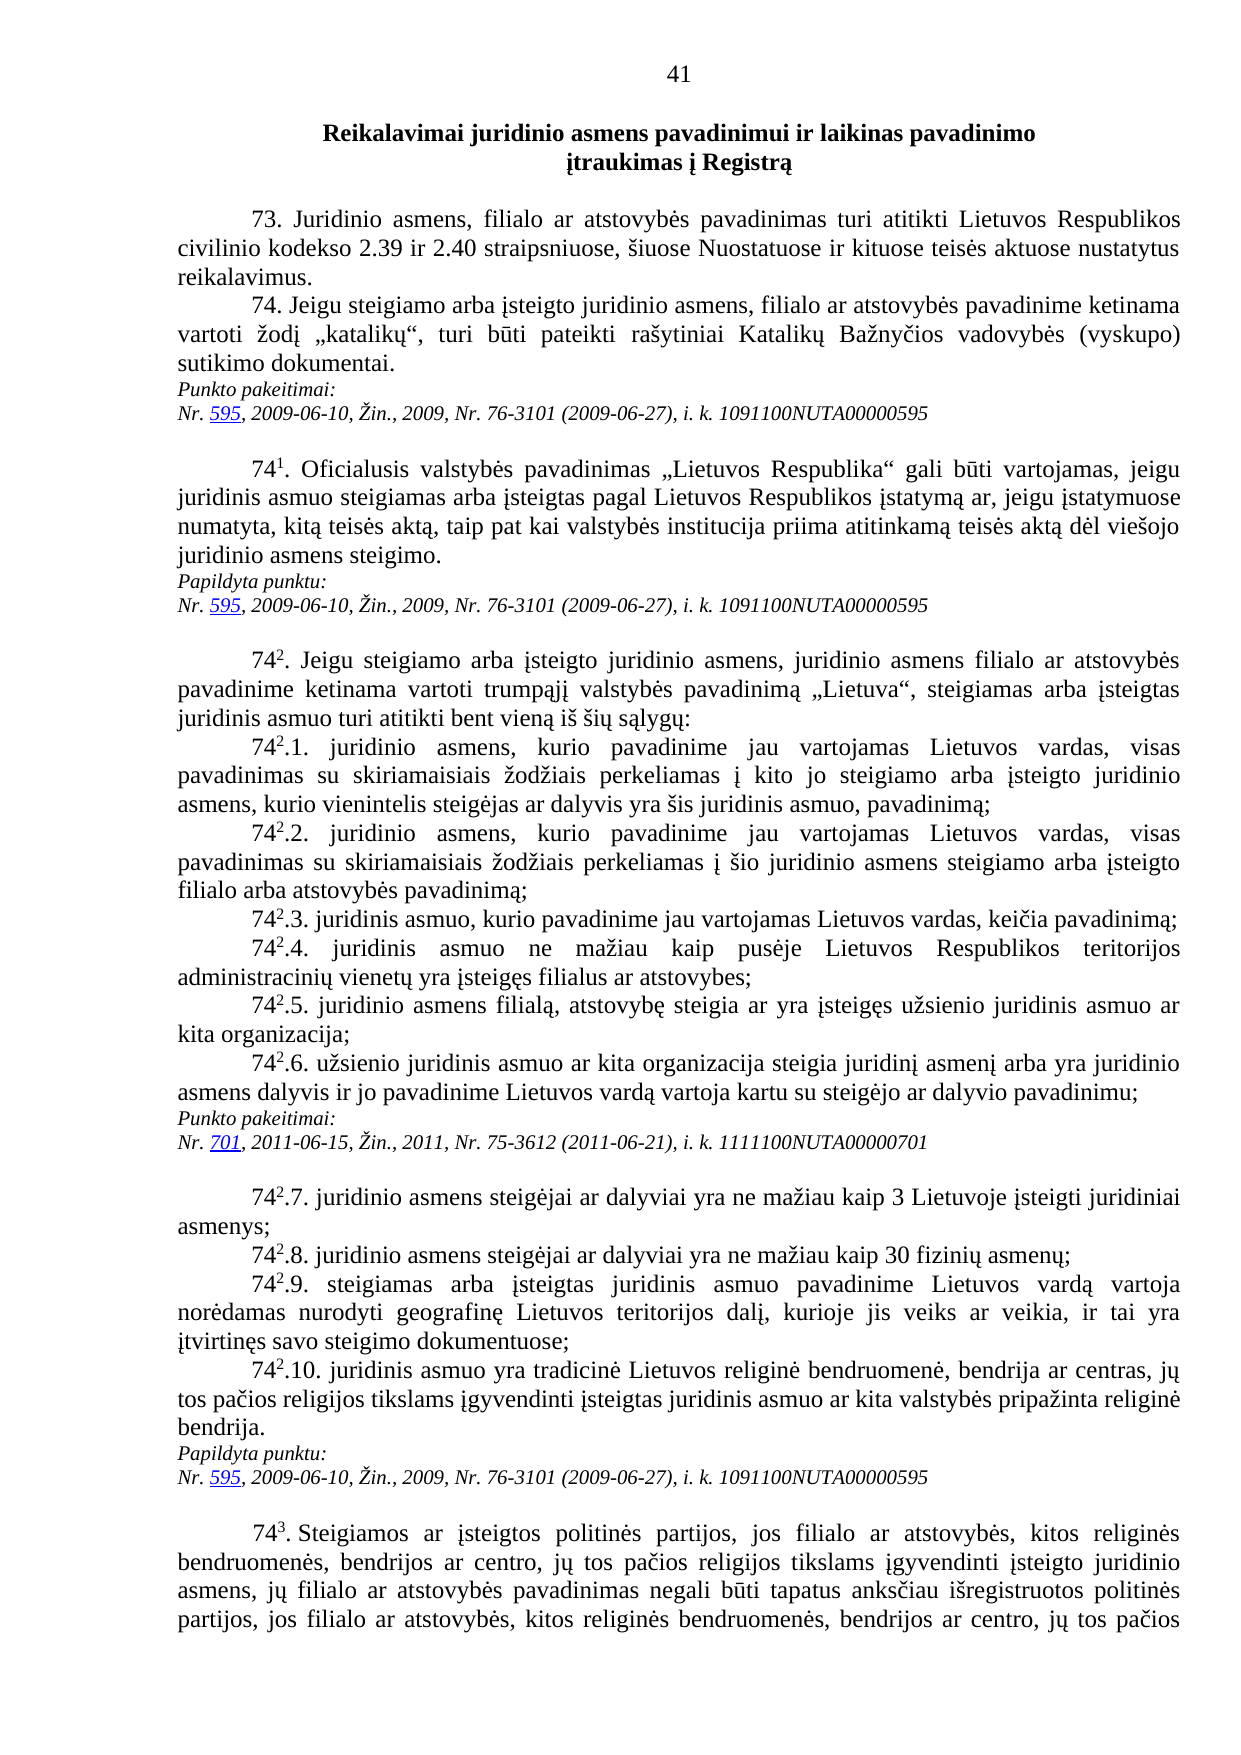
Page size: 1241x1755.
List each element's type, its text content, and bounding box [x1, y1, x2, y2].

text 742.10. juridinis asmuo yra tradicinė Lietuvos religinė bendruomenė, bendrija ar centras, jų tos pačios religijos tikslams įgyvendinti įsteigtas juridinis asmuo ar kita valstybės pripažinta religinė bendrija. [177, 1355, 1181, 1441]
text 742.2. juridinio asmens, kurio pavadinime jau vartojamas Lietuvos vardas, visas pavadinimas su skiriamaisiais žodžiais perkeliamas į šio juridinio asmens steigiamo arba įsteigto filialo arba atstovybės pavadinimą; [177, 818, 1181, 904]
text 742.9. steigiamas arba įsteigtas juridinis asmuo pavadinime Lietuvos vardą vartoja norėdamas nurodyti geografinę Lietuvos teritorijos dalį, kurioje jis veiks ar veikia, ir tai yra įtvirtinęs savo steigimo dokumentuose; [177, 1269, 1181, 1355]
text 742.4. juridinis asmuo ne mažiau kaip pusėje Lietuvos Respublikos teritorijos administracinių vienetų yra įsteigęs filialus ar atstovybes; [177, 933, 1181, 991]
text 742. Jeigu steigiamo arba įsteigto juridinio asmens, juridinio asmens filialo ar atstovybės pavadinime ketinama vartoti trumpąjį valstybės pavadinimą „Lietuva“, steigiamas arba įsteigtas juridinis asmuo turi atitikti bent vieną iš šių sąlygų: [177, 646, 1181, 732]
text 742.1. juridinio asmens, kurio pavadinime jau vartojamas Lietuvos vardas, visas pavadinimas su skiriamaisiais žodžiais perkeliamas į kito jo steigiamo arba įsteigto juridinio asmens, kurio vienintelis steigėjas ar dalyvis yra šis juridinis asmuo, pavadinimą; [177, 732, 1181, 818]
text 742.6. užsienio juridinis asmuo ar kita organizacija steigia juridinį asmenį arba yra juridinio asmens dalyvis ir jo pavadinime Lietuvos vardą vartoja kartu su steigėjo ar dalyvio pavadinimu; [177, 1048, 1181, 1106]
text Papildyta punktu: [177, 569, 1181, 593]
text Nr. 595, 2009-06-10, Žin., 2009, Nr. 76-3101 (2009-06-27), i. k. 1091100NUTA00000595 [177, 401, 1181, 425]
text 73. Juridinio asmens, filialo ar atstovybės pavadinimas turi atitikti Lietuvos Respublikos civilinio kodekso 2.39 ir 2.40 straipsniuose, šiuose Nuostatuose ir kituose teisės aktuose nustatytus reikalavimus. [177, 204, 1181, 291]
text Papildyta punktu: [177, 1441, 1181, 1465]
text 743. Steigiamos ar įsteigtos politinės partijos, jos filialo ar atstovybės, kitos religinės bendruomenės, bendrijos ar centro, jų tos pačios religijos tikslams įgyvendinti įsteigto juridinio asmens, jų filialo ar atstovybės pavadinimas negali būti tapatus anksčiau išregistruotos politinės partijos, jos filialo ar atstovybės, kitos religinės bendruomenės, bendrijos ar centro, jų tos pačios [177, 1518, 1181, 1633]
text 742.7. juridinio asmens steigėjai ar dalyviai yra ne mažiau kaip 3 Lietuvoje įsteigti juridiniai asmenys; [177, 1182, 1181, 1240]
text Punkto pakeitimai: [177, 1106, 1181, 1130]
text Nr. 595, 2009-06-10, Žin., 2009, Nr. 76-3101 (2009-06-27), i. k. 1091100NUTA00000595 [177, 1465, 1181, 1489]
text 742.3. juridinis asmuo, kurio pavadinime jau vartojamas Lietuvos vardas, keičia pavadinimą; [177, 904, 1181, 933]
text 74. Jeigu steigiamo arba įsteigto juridinio asmens, filialo ar atstovybės pavadinime ketinama vartoti žodį „katalikų“, turi būti pateikti rašytiniai Katalikų Bažnyčios vadovybės (vyskupo) sutikimo dokumentai. [177, 291, 1181, 377]
text 742.5. juridinio asmens filialą, atstovybę steigia ar yra įsteigęs užsienio juridinis asmuo ar kita organizacija; [177, 991, 1181, 1048]
text 742.8. juridinio asmens steigėjai ar dalyviai yra ne mažiau kaip 30 fizinių asmenų; [177, 1240, 1181, 1269]
text Punkto pakeitimai: [177, 377, 1181, 401]
text Nr. 701, 2011-06-15, Žin., 2011, Nr. 75-3612 (2011-06-21), i. k. 1111100NUTA00000701 [177, 1130, 1181, 1154]
text Nr. 595, 2009-06-10, Žin., 2009, Nr. 76-3101 (2009-06-27), i. k. 1091100NUTA00000595 [177, 593, 1181, 617]
text įtraukimas į Registrą [177, 147, 1181, 176]
text Reikalavimai juridinio asmens pavadinimui ir laikinas pavadinimo [177, 118, 1181, 147]
text 741. Oficialusis valstybės pavadinimas „Lietuvos Respublika“ gali būti vartojamas, jeigu juridinis asmuo steigiamas arba įsteigtas pagal Lietuvos Respublikos įstatymą ar, jeigu įstatymuose numatyta, kitą teisės aktą, taip pat kai valstybės institucija priima atitinkamą teisės aktą dėl viešojo juridinio asmens steigimo. [177, 454, 1181, 569]
